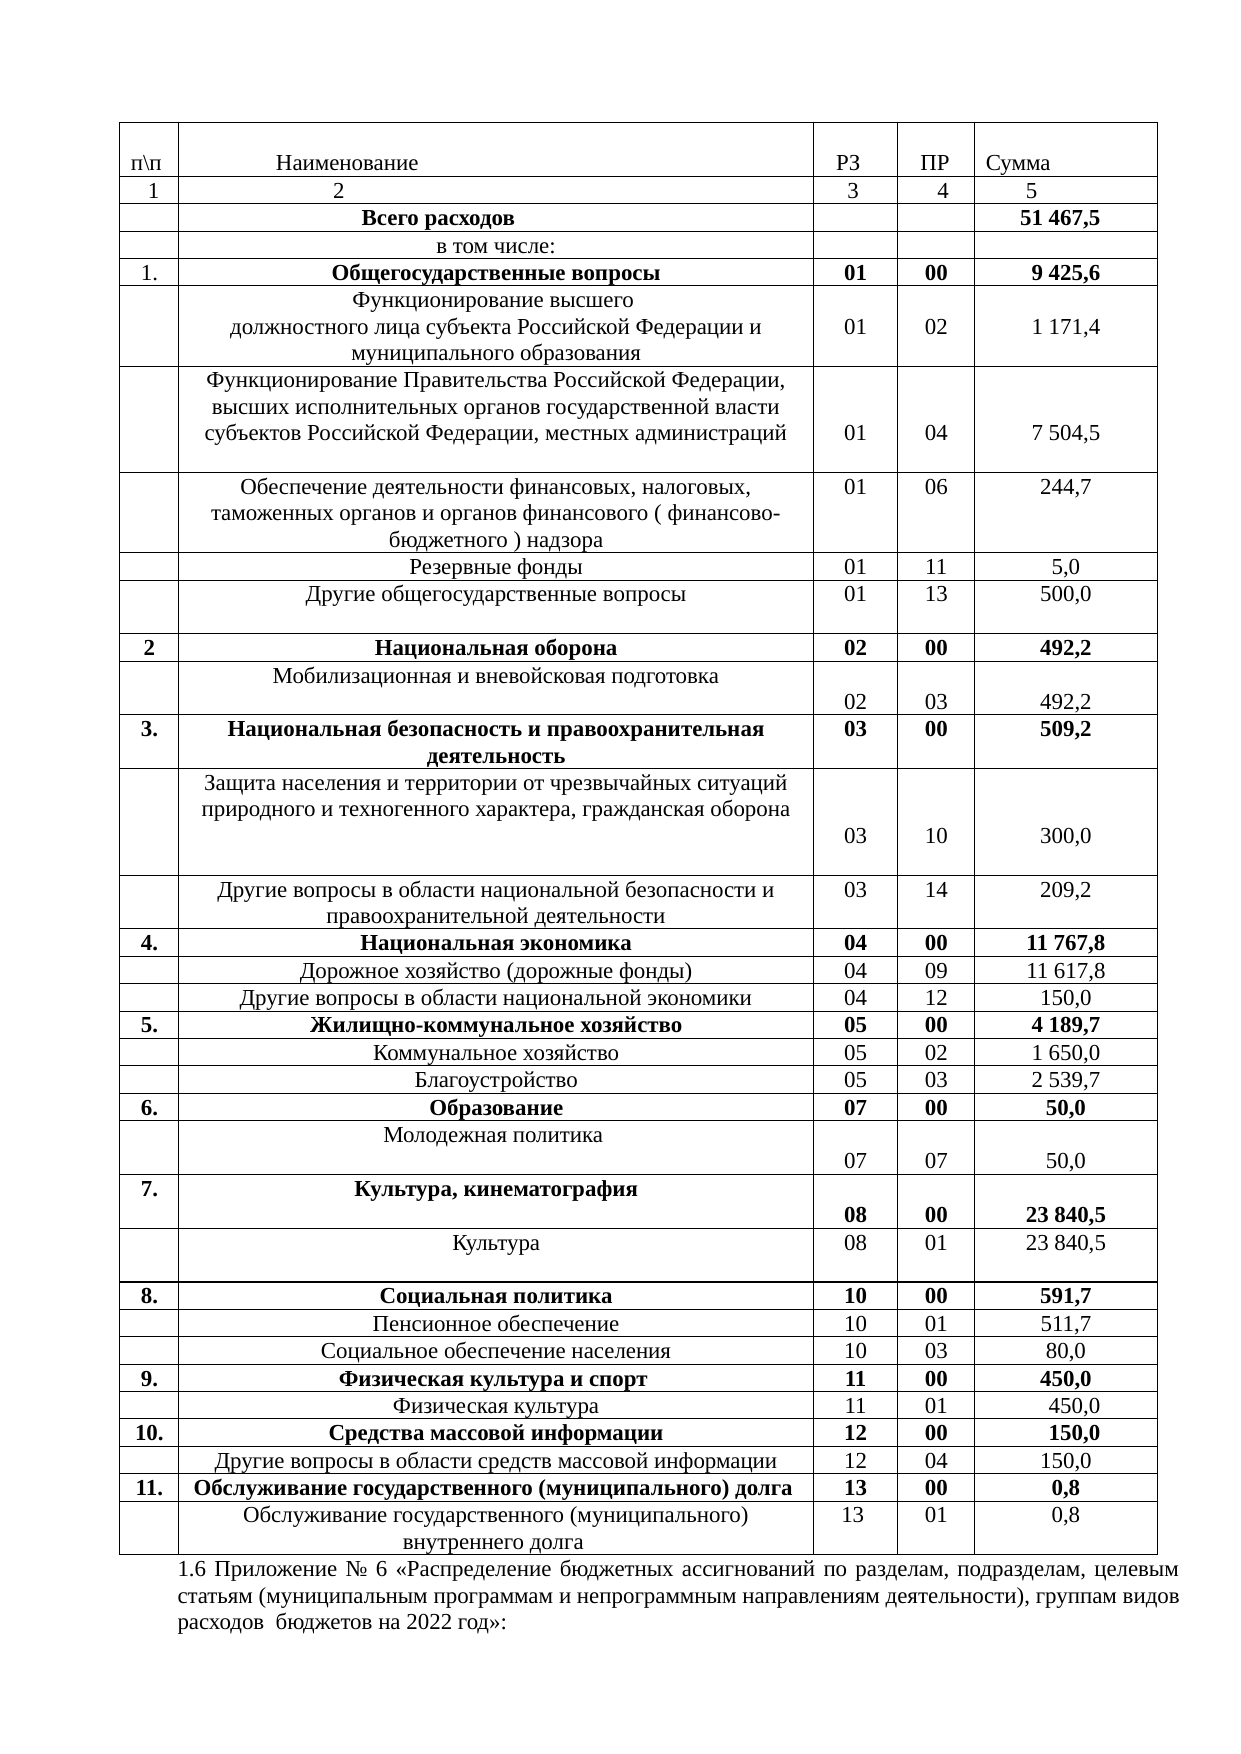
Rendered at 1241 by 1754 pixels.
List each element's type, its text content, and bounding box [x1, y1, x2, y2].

table_cell 13 [898, 581, 974, 633]
table_cell 11 [898, 553, 974, 579]
table_cell 00 [898, 1365, 974, 1391]
table_cell 450,0 [975, 1365, 1157, 1391]
table_cell Защита населения и территории от чрезвычайных ситуаций природного и техногенного характера, гражданская оборона [179, 769, 813, 874]
table_cell 01 [814, 473, 897, 552]
table_cell 2 539,7 [975, 1066, 1157, 1093]
table_cell 14 [898, 876, 974, 928]
table_cell [120, 286, 178, 366]
table_cell 2 [179, 177, 813, 203]
table_cell 500,0 [975, 581, 1157, 633]
table_cell 03 [898, 1337, 974, 1363]
table_cell 01 [814, 553, 897, 579]
table_cell 07 [814, 1094, 897, 1120]
table_cell 9 425,6 [975, 259, 1157, 285]
table_cell Культура, кинематография [179, 1175, 813, 1228]
table_cell 51 467,5 [975, 204, 1157, 231]
table_cell [120, 1039, 178, 1065]
table_cell [120, 553, 178, 579]
table_cell Другие вопросы в области национальной экономики [179, 984, 813, 1011]
table_cell 04 [814, 984, 897, 1011]
table_cell Коммунальное хозяйство [179, 1039, 813, 1065]
table_cell 7. [120, 1175, 178, 1228]
table_cell 7 504,5 [975, 367, 1157, 472]
table_cell 03 [814, 715, 897, 768]
table_cell 01 [814, 286, 897, 366]
table_cell 10 [814, 1283, 897, 1309]
table_cell 08 [814, 1229, 897, 1281]
table_cell 300,0 [975, 769, 1157, 874]
table_cell [120, 232, 178, 258]
table_cell 5,0 [975, 553, 1157, 579]
table_cell 511,7 [975, 1310, 1157, 1336]
table_cell 12 [814, 1419, 897, 1446]
table_cell 13 [814, 1502, 897, 1554]
table_cell 01 [898, 1310, 974, 1336]
table_cell 509,2 [975, 715, 1157, 768]
table_cell 4. [120, 929, 178, 956]
table_cell 03 [814, 876, 897, 928]
table_cell 150,0 [975, 1447, 1157, 1473]
table_cell Обеспечение деятельности финансовых, налоговых, таможенных органов и органов финансового ( финансово-бюджетного ) надзора [179, 473, 813, 552]
table_cell 01 [898, 1229, 974, 1281]
table_cell 492,2 [975, 662, 1157, 714]
table_cell Средства массовой информации [179, 1419, 813, 1446]
table_cell 05 [814, 1039, 897, 1065]
table_cell [120, 1121, 178, 1174]
table_cell Культура [179, 1229, 813, 1281]
table_cell Благоустройство [179, 1066, 813, 1093]
table_cell 02 [814, 662, 897, 714]
table_cell 3 [814, 177, 897, 203]
table_cell 03 [898, 662, 974, 714]
table_cell 05 [814, 1066, 897, 1093]
table_cell 02 [898, 286, 974, 366]
table_cell 9. [120, 1365, 178, 1391]
table_cell Другие общегосударственные вопросы [179, 581, 813, 633]
table_cell 04 [814, 957, 897, 983]
table_cell [120, 473, 178, 552]
table_cell Национальная экономика [179, 929, 813, 956]
table_cell 01 [814, 367, 897, 472]
table_cell 6. [120, 1094, 178, 1120]
table_cell Мобилизационная и вневойсковая подготовка [179, 662, 813, 714]
table_cell 00 [898, 1283, 974, 1309]
table_cell [814, 232, 897, 258]
table_cell 492,2 [975, 634, 1157, 661]
table_cell 23 840,5 [975, 1175, 1157, 1228]
table_cell [898, 232, 974, 258]
table_cell 23 840,5 [975, 1229, 1157, 1281]
table_cell Другие вопросы в области средств массовой информации [179, 1447, 813, 1473]
table_cell 11 617,8 [975, 957, 1157, 983]
table_cell Социальная политика [179, 1283, 813, 1309]
table_cell 4 189,7 [975, 1012, 1157, 1038]
table_cell [120, 1502, 178, 1554]
table_cell 5. [120, 1012, 178, 1038]
table_cell Социальное обеспечение населения [179, 1337, 813, 1363]
table_cell [120, 1447, 178, 1473]
table_cell [898, 204, 974, 231]
table_cell 244,7 [975, 473, 1157, 552]
table_header Сумма [975, 123, 1157, 176]
table_cell [120, 876, 178, 928]
table_cell 2 [120, 634, 178, 661]
table_cell 00 [898, 1012, 974, 1038]
table_cell Дорожное хозяйство (дорожные фонды) [179, 957, 813, 983]
table_cell 11 767,8 [975, 929, 1157, 956]
table_cell 04 [898, 367, 974, 472]
table_cell Жилищно-коммунальное хозяйство [179, 1012, 813, 1038]
table_cell 11 [814, 1392, 897, 1418]
table_cell 10 [814, 1310, 897, 1336]
table_cell 06 [898, 473, 974, 552]
table_cell 00 [898, 715, 974, 768]
table_cell Пенсионное обеспечение [179, 1310, 813, 1336]
table_cell [120, 957, 178, 983]
table_cell [120, 1337, 178, 1363]
table_cell 0,8 [975, 1502, 1157, 1554]
table_cell 13 [814, 1474, 897, 1501]
table_cell 4 [898, 177, 974, 203]
table_cell 09 [898, 957, 974, 983]
table_cell Молодежная политика [179, 1121, 813, 1174]
table_cell 50,0 [975, 1121, 1157, 1174]
table_cell 01 [898, 1392, 974, 1418]
table_cell 1 650,0 [975, 1039, 1157, 1065]
table_header п\п [120, 123, 178, 176]
table_cell 07 [814, 1121, 897, 1174]
table_cell в том числе: [179, 232, 813, 258]
table_cell [120, 1066, 178, 1093]
table_cell 209,2 [975, 876, 1157, 928]
table_cell 3. [120, 715, 178, 768]
table_cell 07 [898, 1121, 974, 1174]
table_header Наименование [179, 123, 813, 176]
table_cell [120, 367, 178, 472]
table_cell [120, 1392, 178, 1418]
table_cell 05 [814, 1012, 897, 1038]
table_cell [120, 769, 178, 874]
table_cell 150,0 [975, 984, 1157, 1011]
table_cell Физическая культура и спорт [179, 1365, 813, 1391]
table_cell 02 [898, 1039, 974, 1065]
table_cell [975, 232, 1157, 258]
table_cell 00 [898, 634, 974, 661]
table_cell [120, 581, 178, 633]
table_cell 1 [120, 177, 178, 203]
table_header РЗ [814, 123, 897, 176]
table_cell 12 [898, 984, 974, 1011]
table_cell 80,0 [975, 1337, 1157, 1363]
table_cell 01 [814, 581, 897, 633]
table_cell 00 [898, 1175, 974, 1228]
table_cell Функционирование высшего должностного лица субъекта Российской Федерации и муниципального образования [179, 286, 813, 366]
table_cell Образование [179, 1094, 813, 1120]
table_cell 01 [814, 259, 897, 285]
table_cell [120, 1229, 178, 1281]
table_cell 08 [814, 1175, 897, 1228]
table_cell 11 [814, 1365, 897, 1391]
table_cell 03 [898, 1066, 974, 1093]
table_cell 00 [898, 259, 974, 285]
table_cell Физическая культура [179, 1392, 813, 1418]
table_cell [120, 984, 178, 1011]
table_cell Национальная безопасность и правоохранительная деятельность [179, 715, 813, 768]
table_cell 00 [898, 929, 974, 956]
table_cell 5 [975, 177, 1157, 203]
table_cell 00 [898, 1094, 974, 1120]
table_cell 8. [120, 1283, 178, 1309]
table_cell Резервные фонды [179, 553, 813, 579]
table_header ПР [898, 123, 974, 176]
table_cell 04 [814, 929, 897, 956]
table_cell Обслуживание государственного (муниципального) долга [179, 1474, 813, 1501]
table_cell 10. [120, 1419, 178, 1446]
table_cell 450,0 [975, 1392, 1157, 1418]
table_cell [814, 204, 897, 231]
table_cell Обслуживание государственного (муниципального) внутреннего долга [179, 1502, 813, 1554]
table_cell [120, 662, 178, 714]
table_cell Национальная оборона [179, 634, 813, 661]
table_cell 00 [898, 1419, 974, 1446]
table_cell 01 [898, 1502, 974, 1554]
table_cell 1 171,4 [975, 286, 1157, 366]
table_cell Общегосударственные вопросы [179, 259, 813, 285]
table_cell 00 [898, 1474, 974, 1501]
table_cell Функционирование Правительства Российской Федерации, высших исполнительных органов государственной власти субъектов Российской Федерации, местных администраций [179, 367, 813, 472]
table_cell 04 [898, 1447, 974, 1473]
table_cell 03 [814, 769, 897, 874]
table_cell [120, 204, 178, 231]
table_cell 10 [898, 769, 974, 874]
table_cell 591,7 [975, 1283, 1157, 1309]
table_cell 150,0 [975, 1419, 1157, 1446]
table_cell 0,8 [975, 1474, 1157, 1501]
table_cell 10 [814, 1337, 897, 1363]
table_cell 12 [814, 1447, 897, 1473]
table_cell 1. [120, 259, 178, 285]
table_cell Другие вопросы в области национальной безопасности и правоохранительной деятельности [179, 876, 813, 928]
table_cell [120, 1310, 178, 1336]
table_cell 11. [120, 1474, 178, 1501]
table_cell Всего расходов [179, 204, 813, 231]
table_cell 50,0 [975, 1094, 1157, 1120]
list 1.6 Приложение № 6 «Распределение бюджетных ассигнований по разделам, подразделам, целевым статьям (муниципальным программам и непрограммным направлениям деятельности), группам видов расходов бюджетов на 2022 год»: [177, 1555, 1181, 1634]
table_cell 02 [814, 634, 897, 661]
